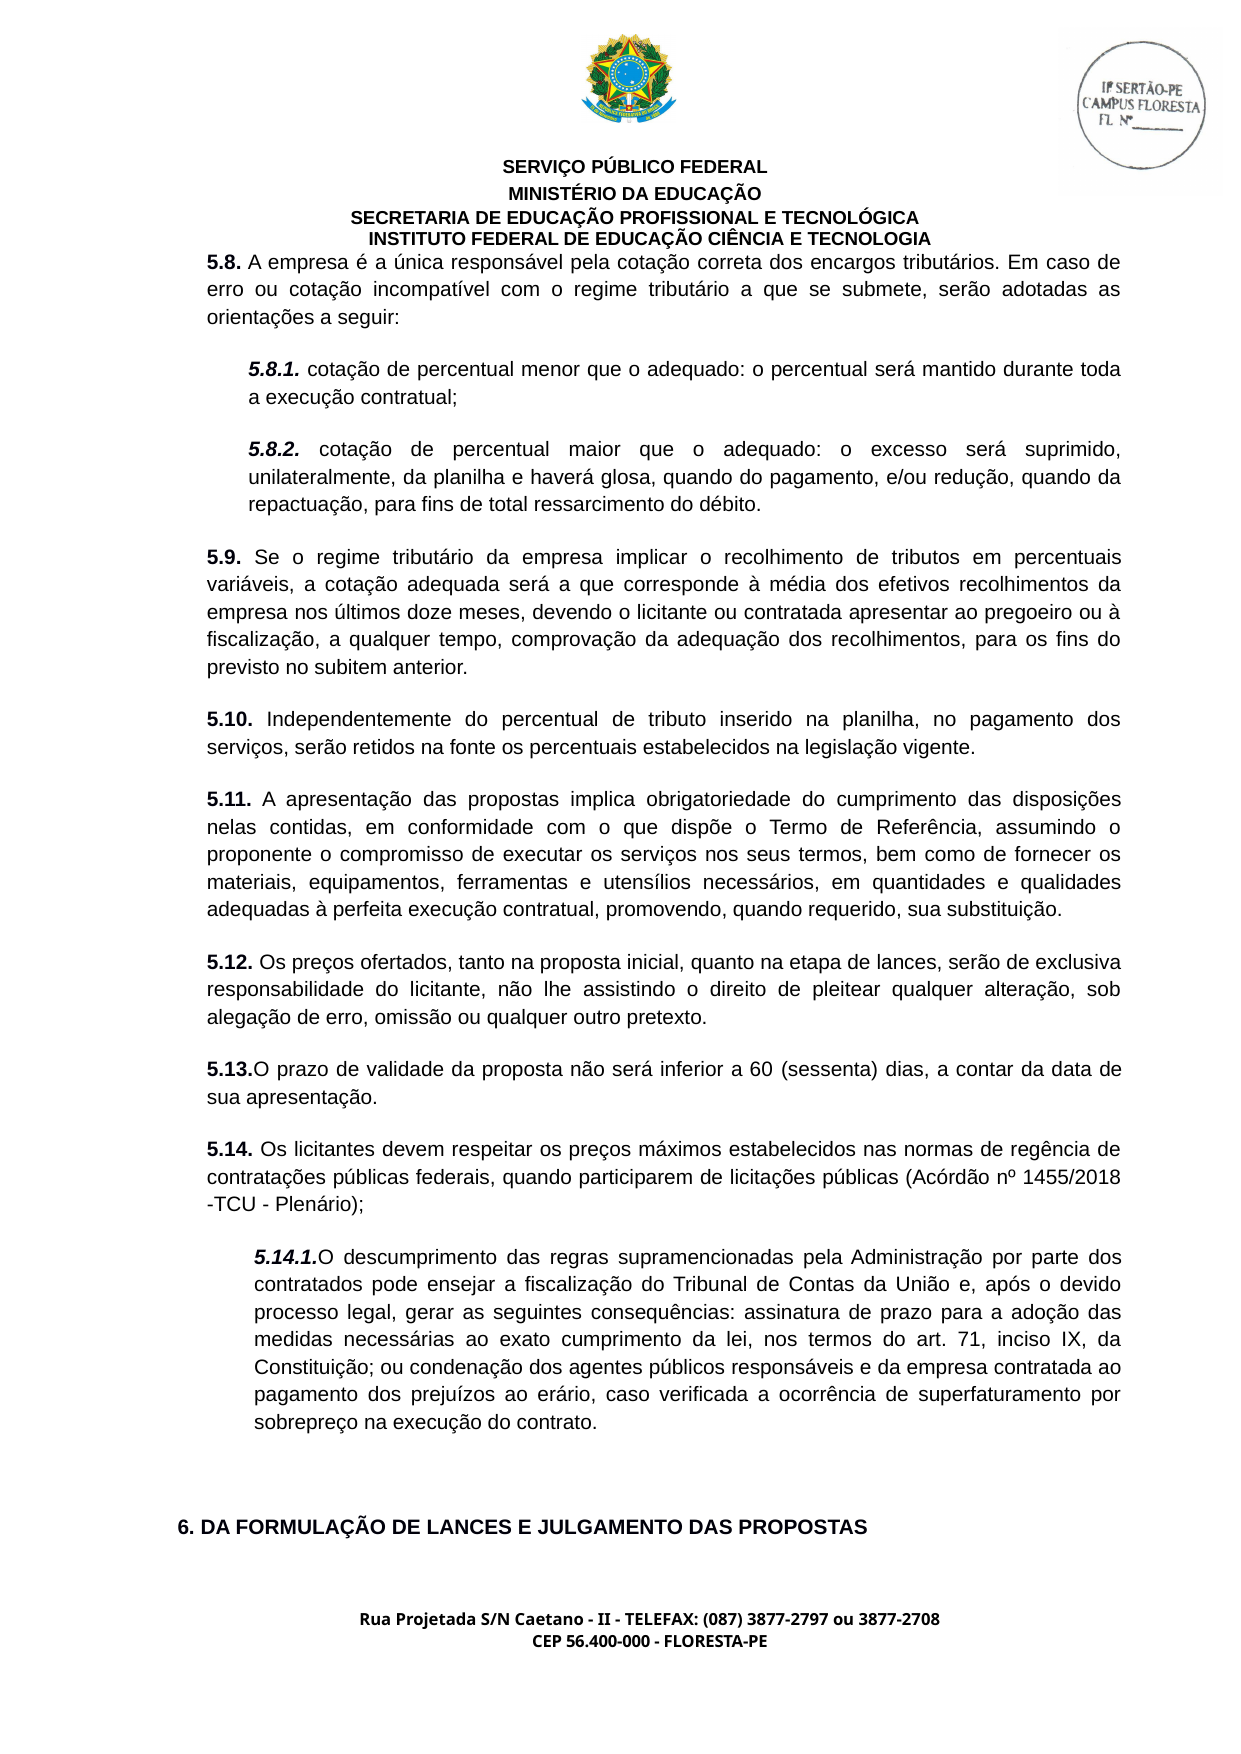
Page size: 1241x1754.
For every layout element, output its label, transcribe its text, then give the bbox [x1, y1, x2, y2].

list O descumprimento das regras supramencionadas pela Administração por parte dos contratados pode ensejar a fiscalização do Tribunal de Contas da União e, após o devido processo legal, gerar as seguintes consequências: assinatura de prazo para a adoção das medidas necessárias ao exato cumprimento da lei, nos termos do art. 71, inciso IX, da Constituição; ou condenação dos agentes públicos responsáveis e da empresa contratada ao pagamento dos prejuízos ao erário, caso verificada a ocorrência de superfaturamento por sobrepreço na execução do contrato. [254, 1244, 1122, 1433]
picture [581, 34, 677, 123]
list Independentemente do percentual de tributo inserido na planilha, no pagamento dos serviços, serão retidos na fonte os percentuais estabelecidos na legislação vigente. [207, 707, 1122, 758]
list Os preços ofertados, tanto na proposta inicial, quanto na etapa de lances, serão de exclusiva responsabilidade do licitante, não lhe assistindo o direito de pleitear qualquer alteração, sob alegação de erro, omissão ou qualquer outro pretexto. [207, 949, 1122, 1028]
picture [1058, 27, 1223, 196]
list Os licitantes devem respeitar os preços máximos estabelecidos nas normas de regência de contratações públicas federais, quando participarem de licitações públicas (Acórdão nº 1455/2018 -TCU - Plenário); [207, 1137, 1122, 1216]
list O prazo de validade da proposta não será inferior a 60 (sessenta) dias, a contar da data de sua apresentação. [207, 1057, 1122, 1108]
list cotação de percentual maior que o adequado: o excesso será suprimido, unilateralmente, da planilha e haverá glosa, quando do pagamento, e/ou redução, quando da repactuação, para fins de total ressarcimento do débito. [248, 437, 1122, 516]
list A empresa é a única responsável pela cotação correta dos encargos tributários. Em caso de erro ou cotação incompatível com o regime tributário a que se submete, serão adotadas as orientações a seguir: [207, 249, 1122, 328]
list Se o regime tributário da empresa implicar o recolhimento de tributos em percentuais variáveis, a cotação adequada será a que corresponde à média dos efetivos recolhimentos da empresa nos últimos doze meses, devendo o licitante ou contratada apresentar ao pregoeiro ou à fiscalização, a qualquer tempo, comprovação da adequação dos recolhimentos, para os fins do previsto no subitem anterior. [207, 544, 1122, 678]
list A apresentação das propostas implica obrigatoriedade do cumprimento das disposições nelas contidas, em conformidade com o que dispõe o Termo de Referência, assumindo o proponente o compromisso de executar os serviços nos seus termos, bem como de fornecer os materiais, equipamentos, ferramentas e utensílios necessários, em quantidades e qualidades adequadas à perfeita execução contratual, promovendo, quando requerido, sua substituição. [207, 787, 1122, 921]
list DA FORMULAÇÃO DE LANCES E JULGAMENTO DAS PROPOSTAS [177, 1514, 1122, 1538]
list cotação de percentual menor que o adequado: o percentual será mantido durante toda a execução contratual; [248, 357, 1122, 408]
